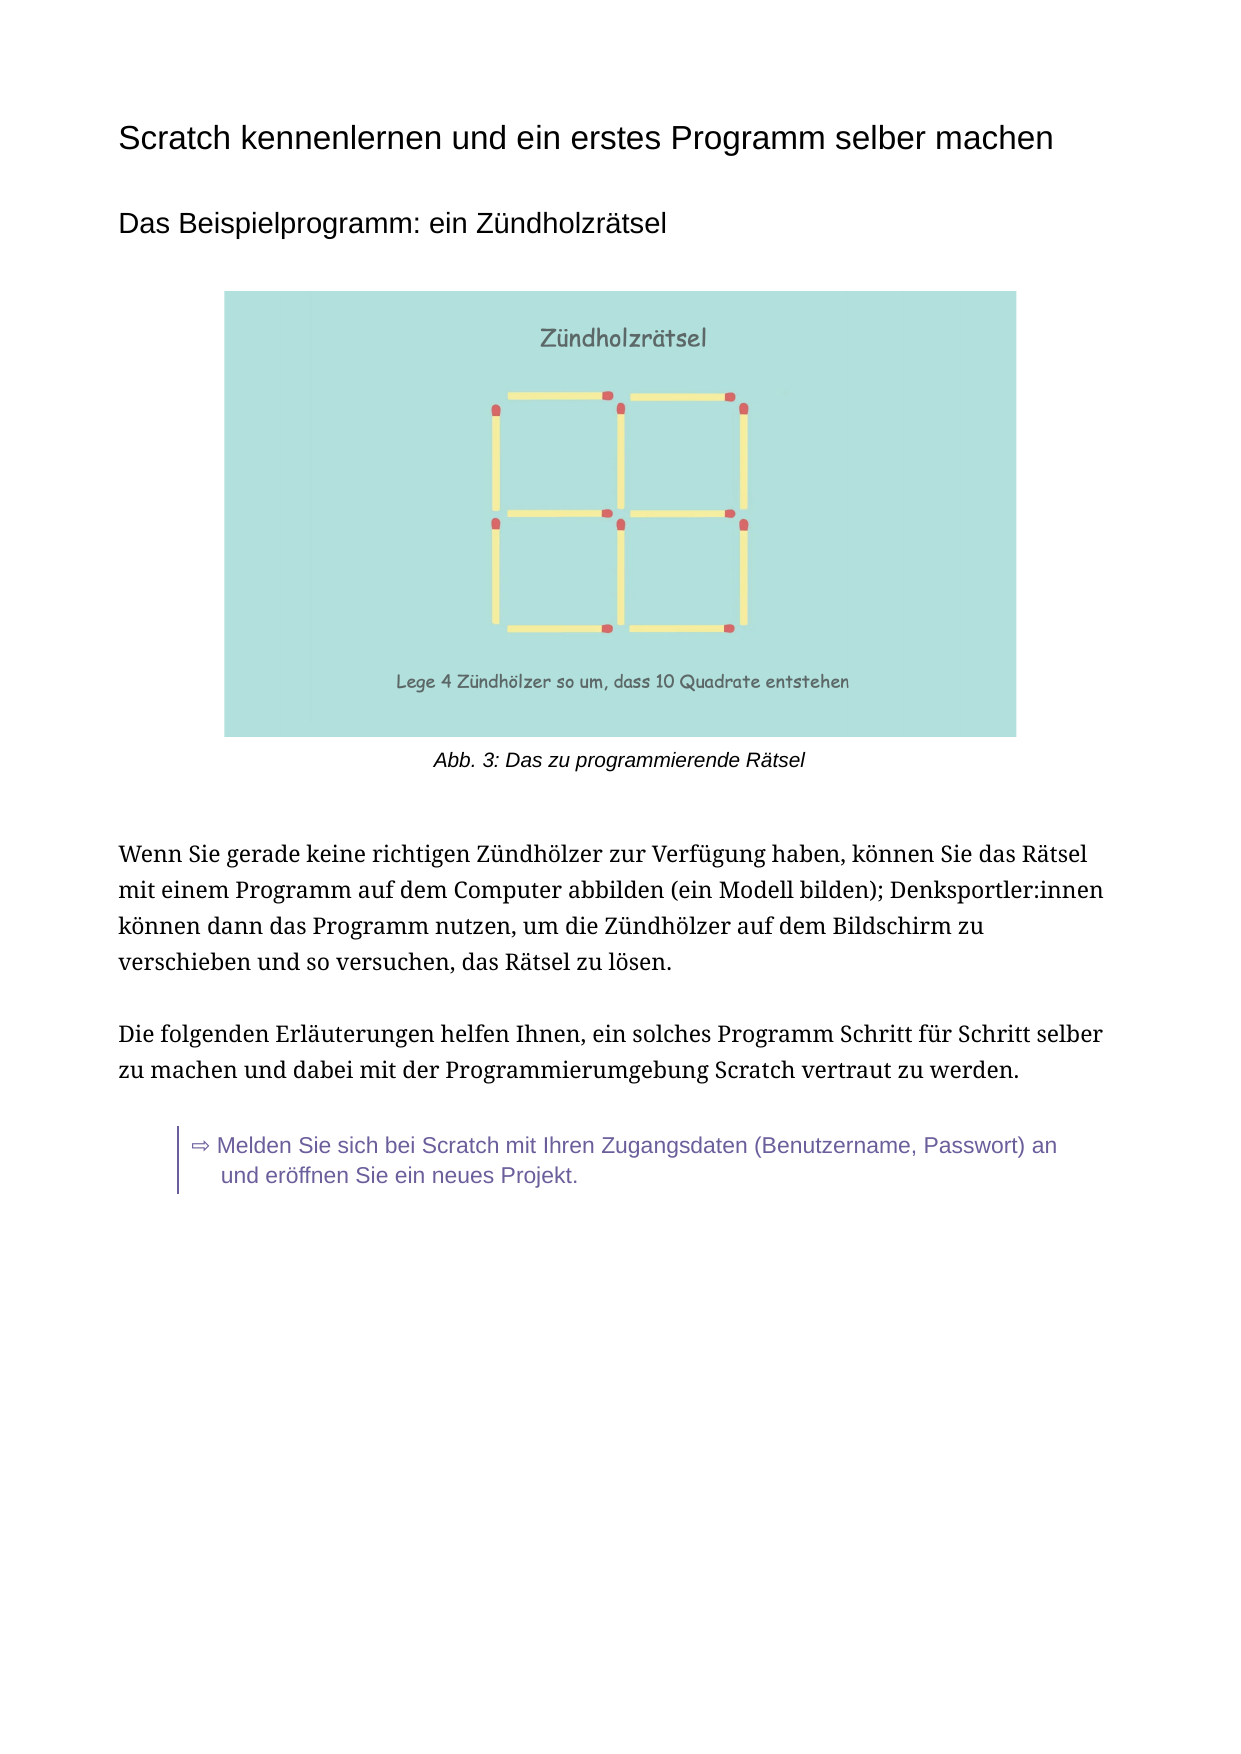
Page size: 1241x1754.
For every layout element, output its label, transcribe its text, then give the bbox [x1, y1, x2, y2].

text Abb. 3: Das zu programmierende Rätsel [216, 291, 1024, 772]
text Wenn Sie gerade keine richtigen Zündhölzer zur Verfügung haben, können Sie das Rätsel mit einem Programm auf dem Computer abbilden (ein Modell bilden); Denksportler:innen können dann das Programm nutzen, um die Zündhölzer auf dem Bildschirm zu verschieben und so versuchen, das Rätsel zu lösen. [118, 838, 1122, 977]
text ⇨ Melden Sie sich bei Scratch mit Ihren Zugangsdaten (Benutzername, Passwort) an und eröffnen Sie ein neues Projekt. [179, 1126, 1075, 1194]
text Scratch kennenlernen und ein erstes Programm selber machen [118, 118, 1122, 157]
picture [224, 291, 1017, 737]
text Die folgenden Erläuterungen helfen Ihnen, ein solches Programm Schritt für Schritt selber zu machen und dabei mit der Programmierumgebung Scratch vertraut zu werden. [118, 1018, 1122, 1085]
text Das Beispielprogramm: ein Zündholzrätsel [118, 206, 1122, 240]
